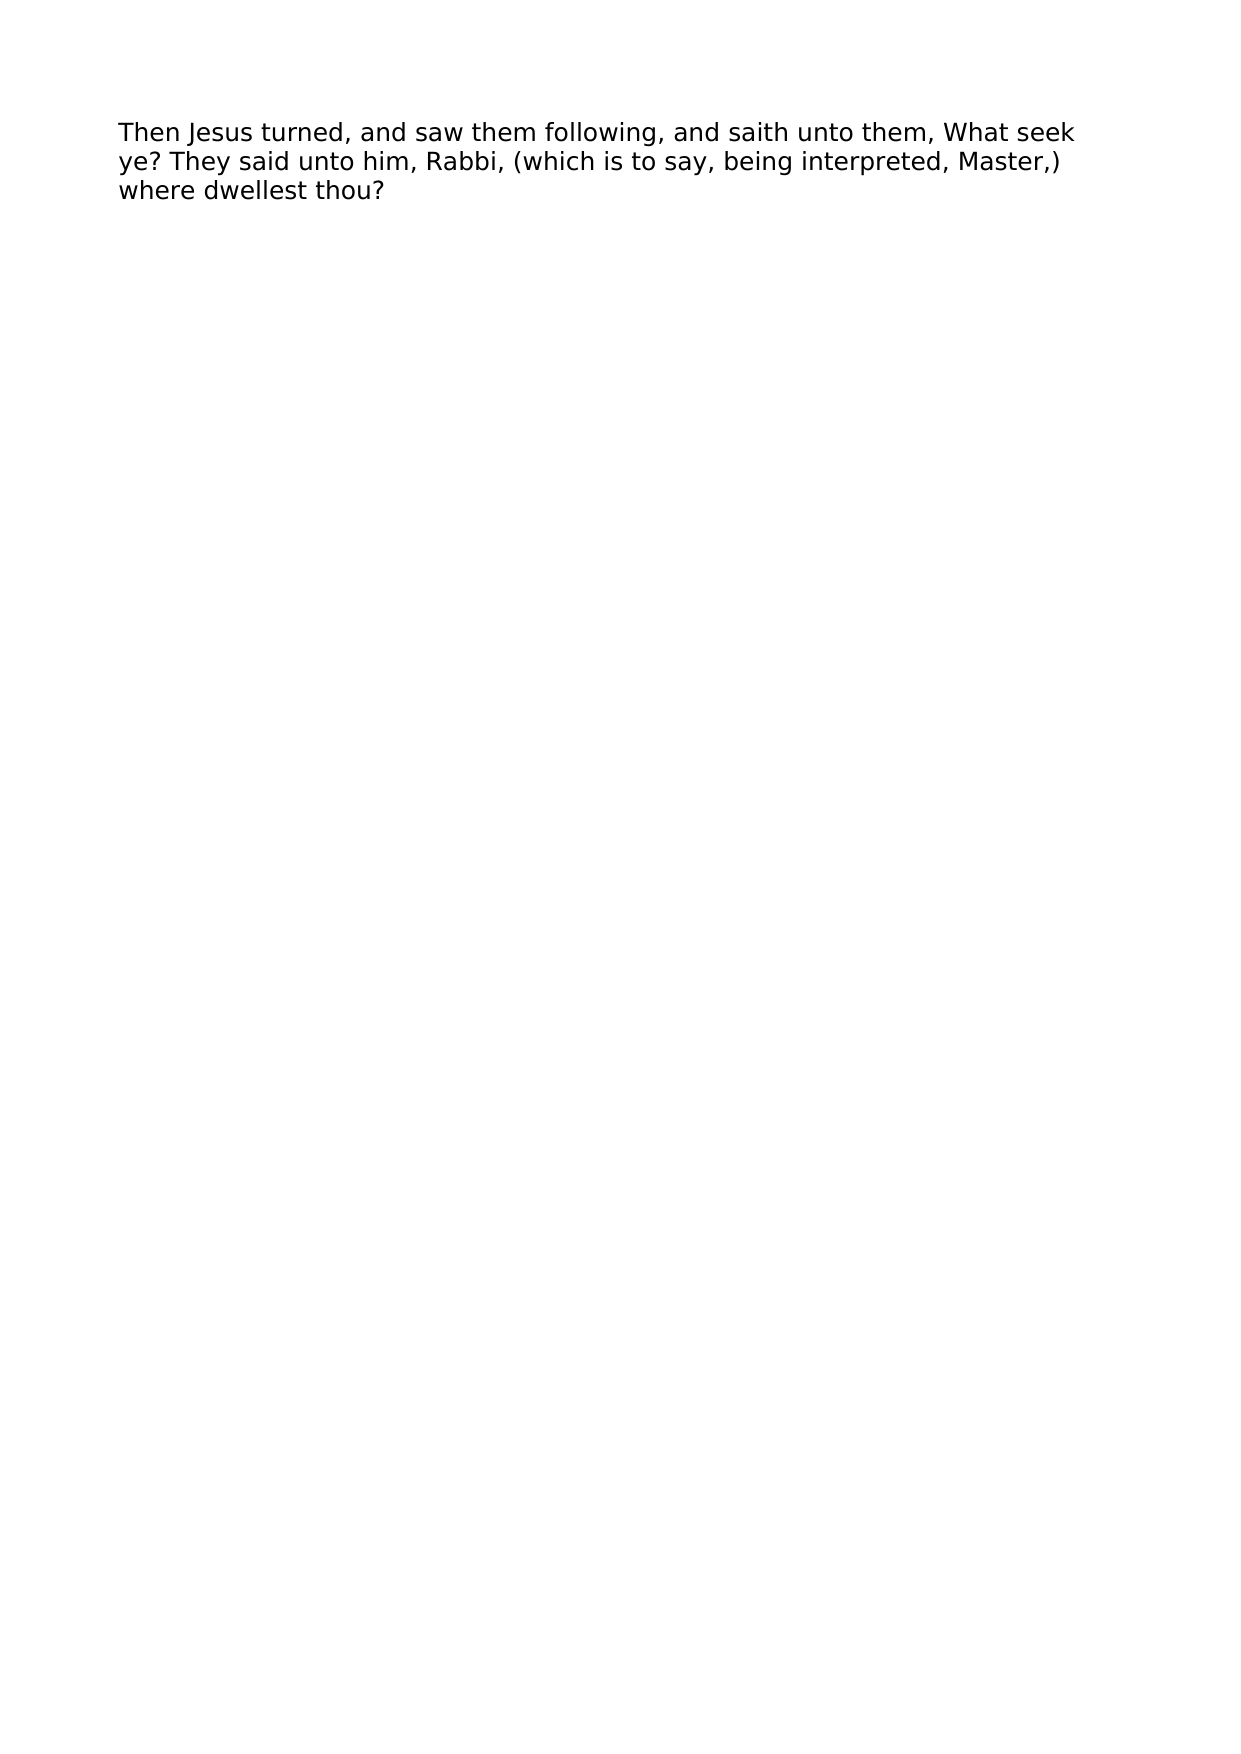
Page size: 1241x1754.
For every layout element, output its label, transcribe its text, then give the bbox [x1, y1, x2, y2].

text Then Jesus turned, and saw them following, and saith unto them, What seek ye? They said unto him, Rabbi, (which is to say, being interpreted, Master,) where dwellest thou? [118, 118, 1122, 206]
